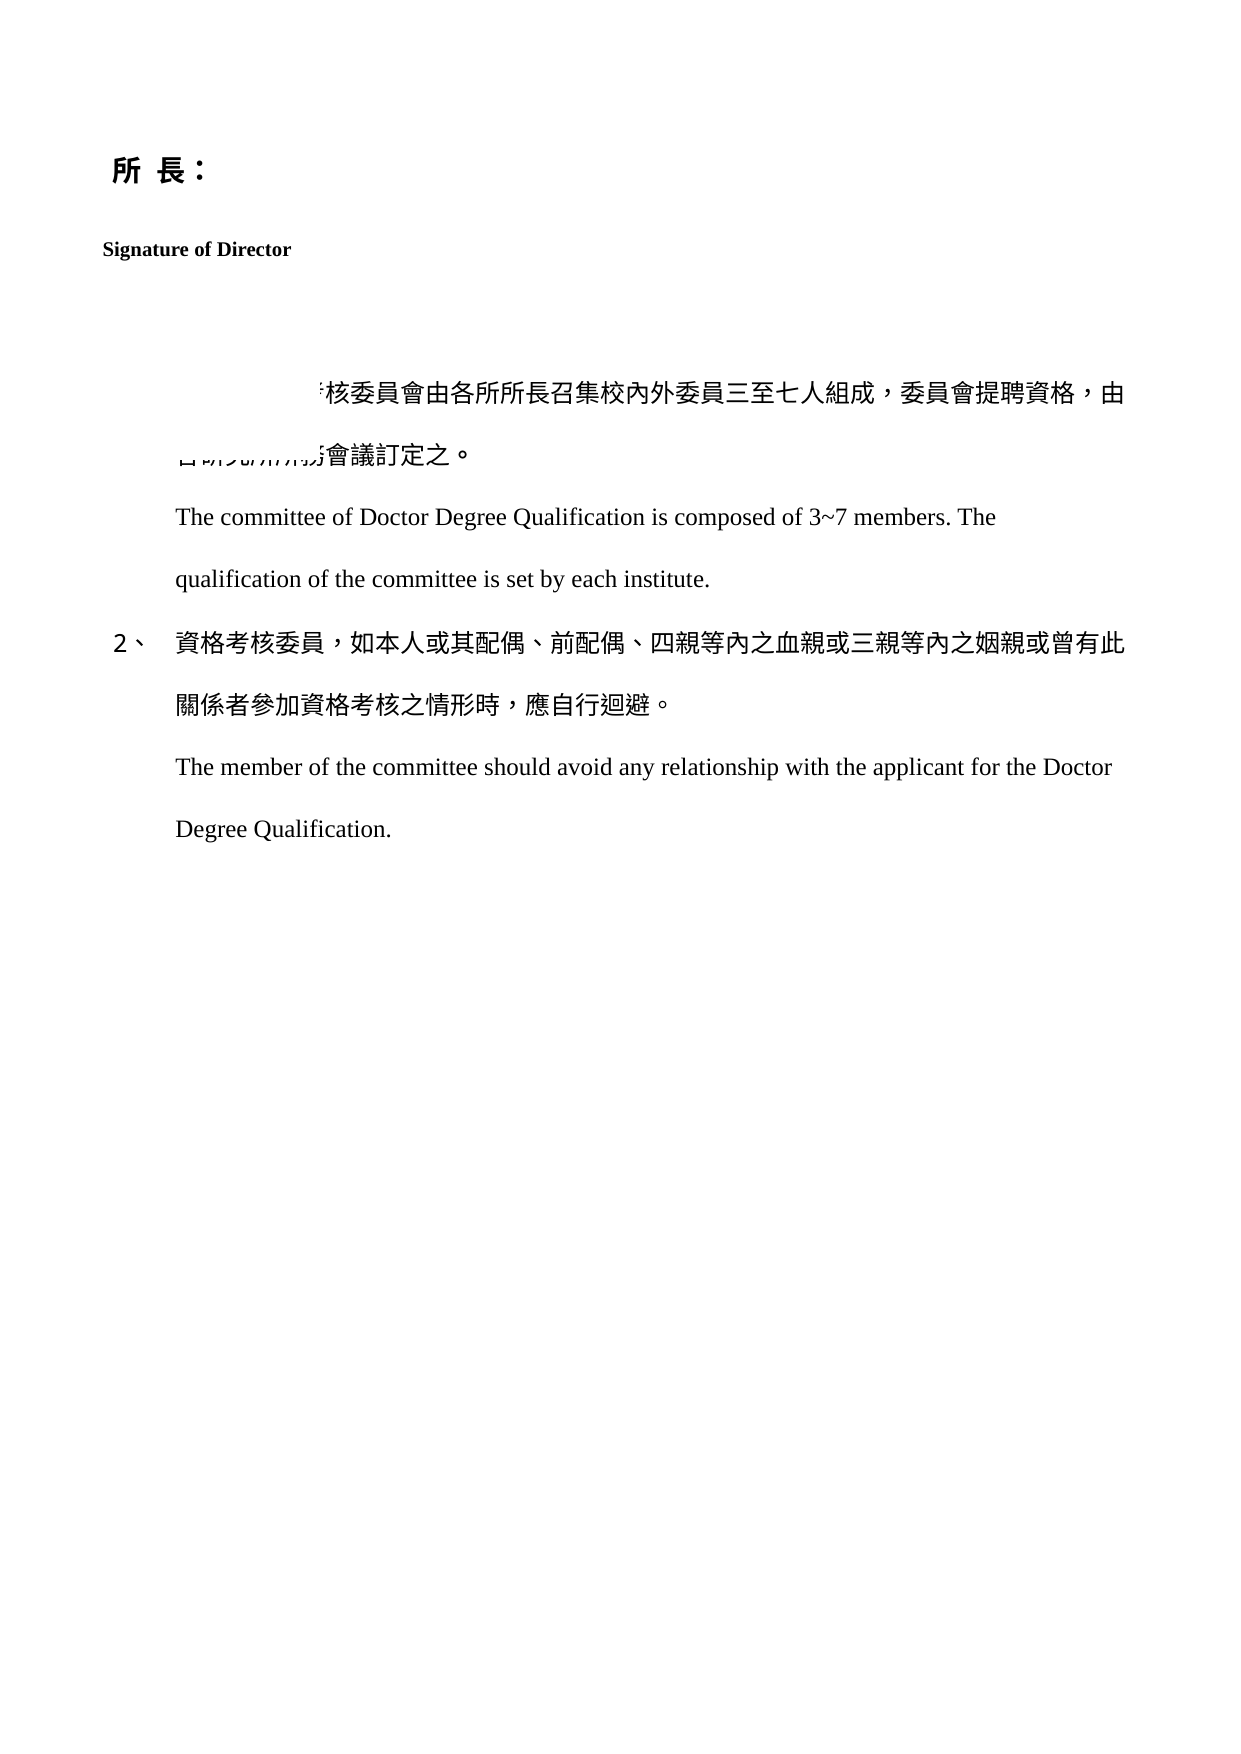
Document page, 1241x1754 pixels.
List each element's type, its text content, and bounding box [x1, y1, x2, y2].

list 資格考核委員，如本人或其配偶、前配偶、四親等內之血親或三親等內之姻親或曾有此關係者參加資格考核之情形時，應自行迴避。 [112, 599, 1128, 724]
text 所 長：­­­­ [112, 127, 1128, 189]
text Signature of Director [102, 237, 305, 261]
text The member of the committee should avoid any relationship with the applicant for the Doctor Degree Qualification. [175, 724, 1128, 849]
text 所 長：­­­­ [87, 230, 320, 460]
text 附註： [320, 269, 1128, 331]
text The committee of Doctor Degree Qualification is composed of 3~7 members. The qualification of the committee is set by each institute. [175, 474, 1128, 599]
list 博士班資格考核委員會由各所所長召集校內外委員三至七人組成，委員會提聘資格，由各研究所所務會議訂定之。 [112, 349, 1128, 474]
